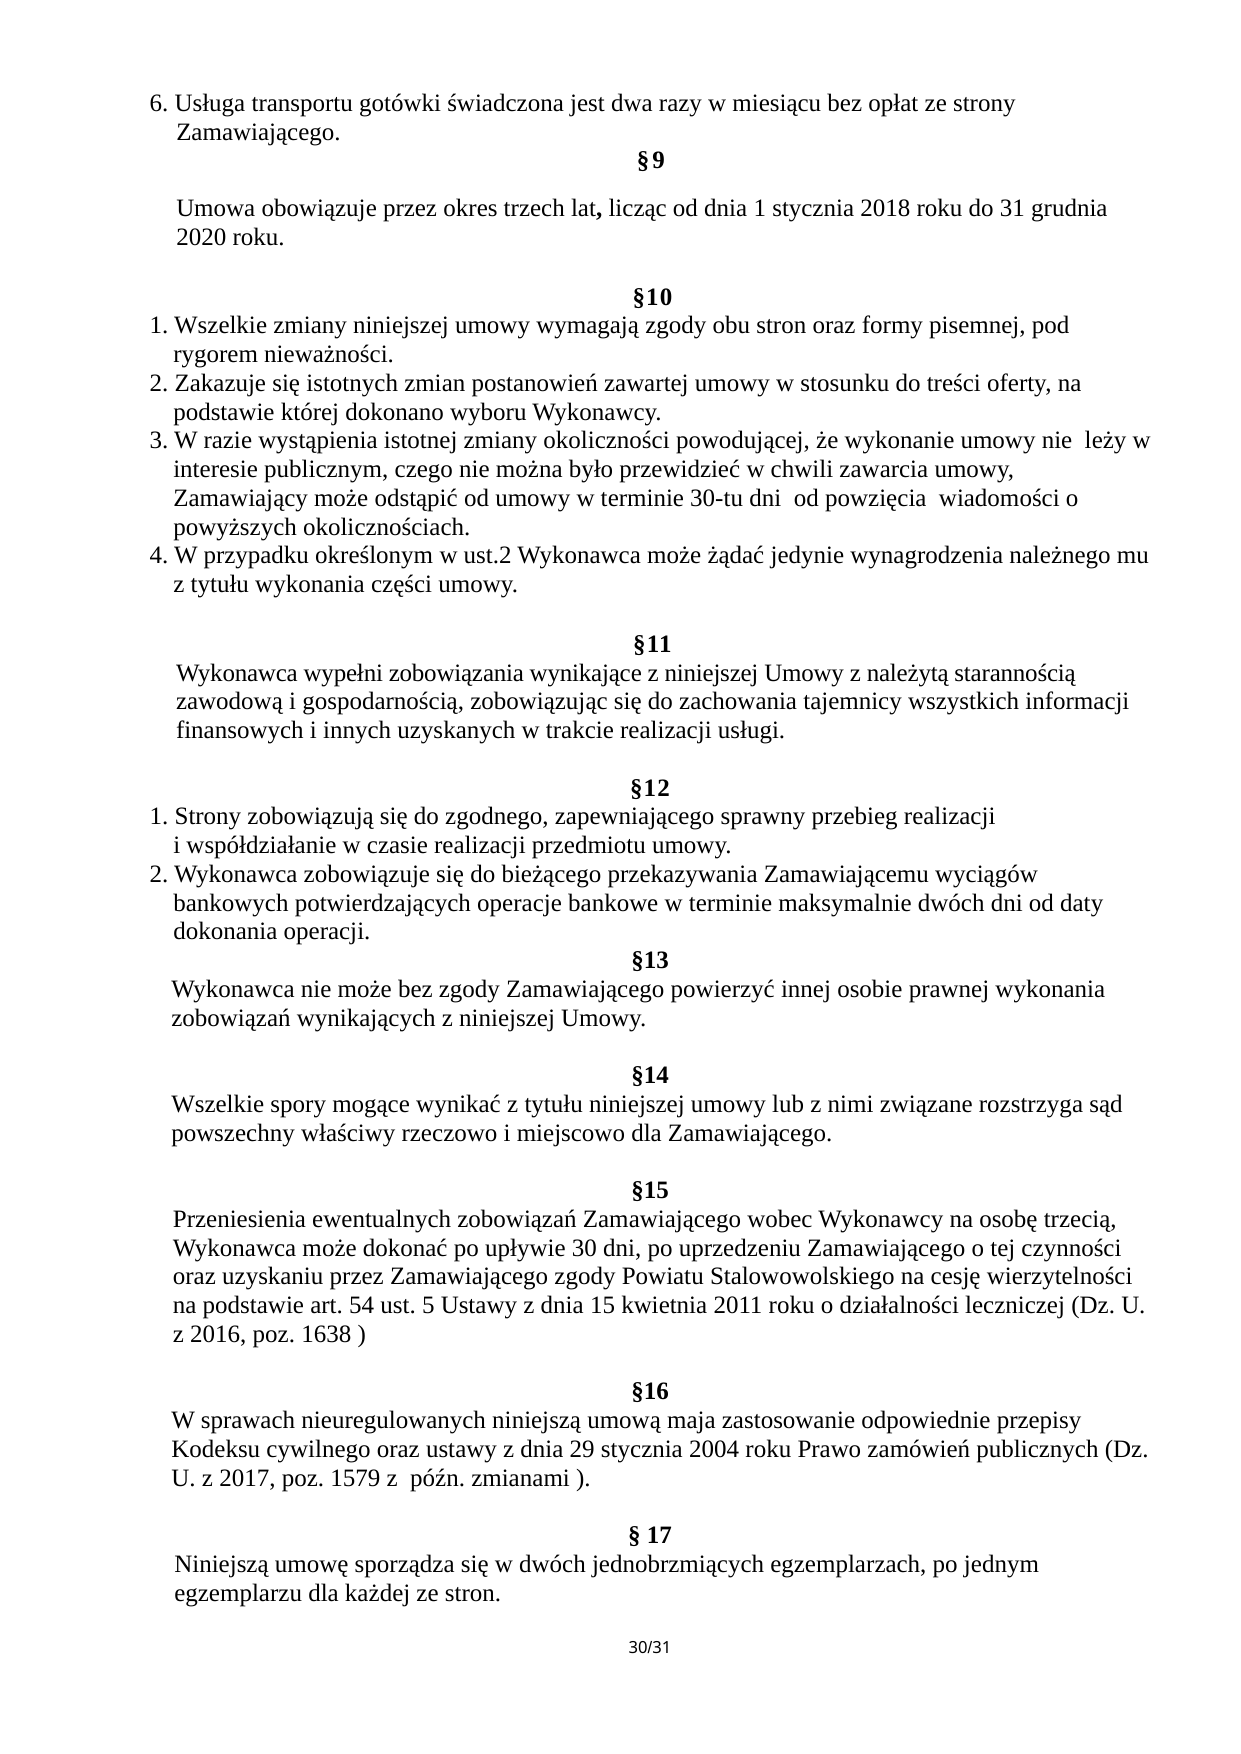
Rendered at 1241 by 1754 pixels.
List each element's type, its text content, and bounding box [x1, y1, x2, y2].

text Wykonawca nie może bez zgody Zamawiającego powierzyć innej osobie prawnej wykonania zobowiązań wynikających z niniejszej Umowy. [171, 974, 1152, 1031]
text Niniejszą umowę sporządza się w dwóch jednobrzmiących egzemplarzach, po jednym egzemplarzu dla każdej ze stron. [174, 1549, 1152, 1606]
text Wykonawca wypełni zobowiązania wynikające z niniejszej Umowy z należytą starannością zawodową i gospodarnością, zobowiązując się do zachowania tajemnicy wszystkich informacji finansowych i innych uzyskanych w trakcie realizacji usługi. [176, 658, 1152, 744]
text Umowa obowiązuje przez okres trzech lat, licząc od dnia 1 stycznia 2018 roku do 31 grudnia 2020 roku. [176, 193, 1152, 251]
text §12 [148, 773, 1152, 801]
text § 17 [148, 1520, 1152, 1549]
text §9 [149, 146, 1152, 174]
text 1. Strony zobowiązują się do zgodnego, zapewniającego sprawny przebieg realizacji i współdziałanie w czasie realizacji przedmiotu umowy. [149, 801, 1152, 859]
text W sprawach nieuregulowanych niniejszą umową maja zastosowanie odpowiednie przepisy [171, 1405, 1152, 1434]
text Wszelkie spory mogące wynikać z tytułu niniejszej umowy lub z nimi związane rozstrzyga sąd powszechny właściwy rzeczowo i miejscowo dla Zamawiającego. [171, 1089, 1152, 1146]
text 1. Wszelkie zmiany niniejszej umowy wymagają zgody obu stron oraz formy pisemnej, pod rygorem nieważności. [149, 310, 1152, 368]
text Przeniesienia ewentualnych zobowiązań Zamawiającego wobec Wykonawcy na osobę trzecią, Wykonawca może dokonać po upływie 30 dni, po uprzedzeniu Zamawiającego o tej czynności oraz uzyskaniu przez Zamawiającego zgody Powiatu Stalowowolskiego na cesję wierzytelności na podstawie art. 54 ust. 5 Ustawy z dnia 15 kwietnia 2011 roku o działalności leczniczej (Dz. U. z 2016, poz. 1638 ) [173, 1204, 1152, 1348]
text Kodeksu cywilnego oraz ustawy z dnia 29 stycznia 2004 roku Prawo zamówień publicznych (Dz. U. z 2017, poz. 1579 z późn. zmianami ). [171, 1434, 1152, 1491]
text §13 [148, 945, 1152, 974]
text §11 [153, 629, 1152, 658]
text 2. Wykonawca zobowiązuje się do bieżącego przekazywania Zamawiającemu wyciągów bankowych potwierdzających operacje bankowe w terminie maksymalnie dwóch dni od daty dokonania operacji. [149, 859, 1152, 945]
text §16 [148, 1376, 1152, 1405]
text 3. W razie wystąpienia istotnej zmiany okoliczności powodującej, że wykonanie umowy nie leży w interesie publicznym, czego nie można było przewidzieć w chwili zawarcia umowy, Zamawiający może odstąpić od umowy w terminie 30-tu dni od powzięcia wiadomości o powyższych okolicznościach. [149, 425, 1152, 540]
text §14 [148, 1060, 1152, 1089]
text 2. Zakazuje się istotnych zmian postanowień zawartej umowy w stosunku do treści oferty, na podstawie której dokonano wyboru Wykonawcy. [149, 368, 1152, 425]
text §15 [148, 1175, 1152, 1204]
text §10 [153, 282, 1152, 310]
text 6. Usługa transportu gotówki świadczona jest dwa razy w miesiącu bez opłat ze strony Zamawiającego. [149, 88, 1152, 146]
text 4. W przypadku określonym w ust.2 Wykonawca może żądać jedynie wynagrodzenia należnego mu z tytułu wykonania części umowy. [149, 540, 1152, 598]
